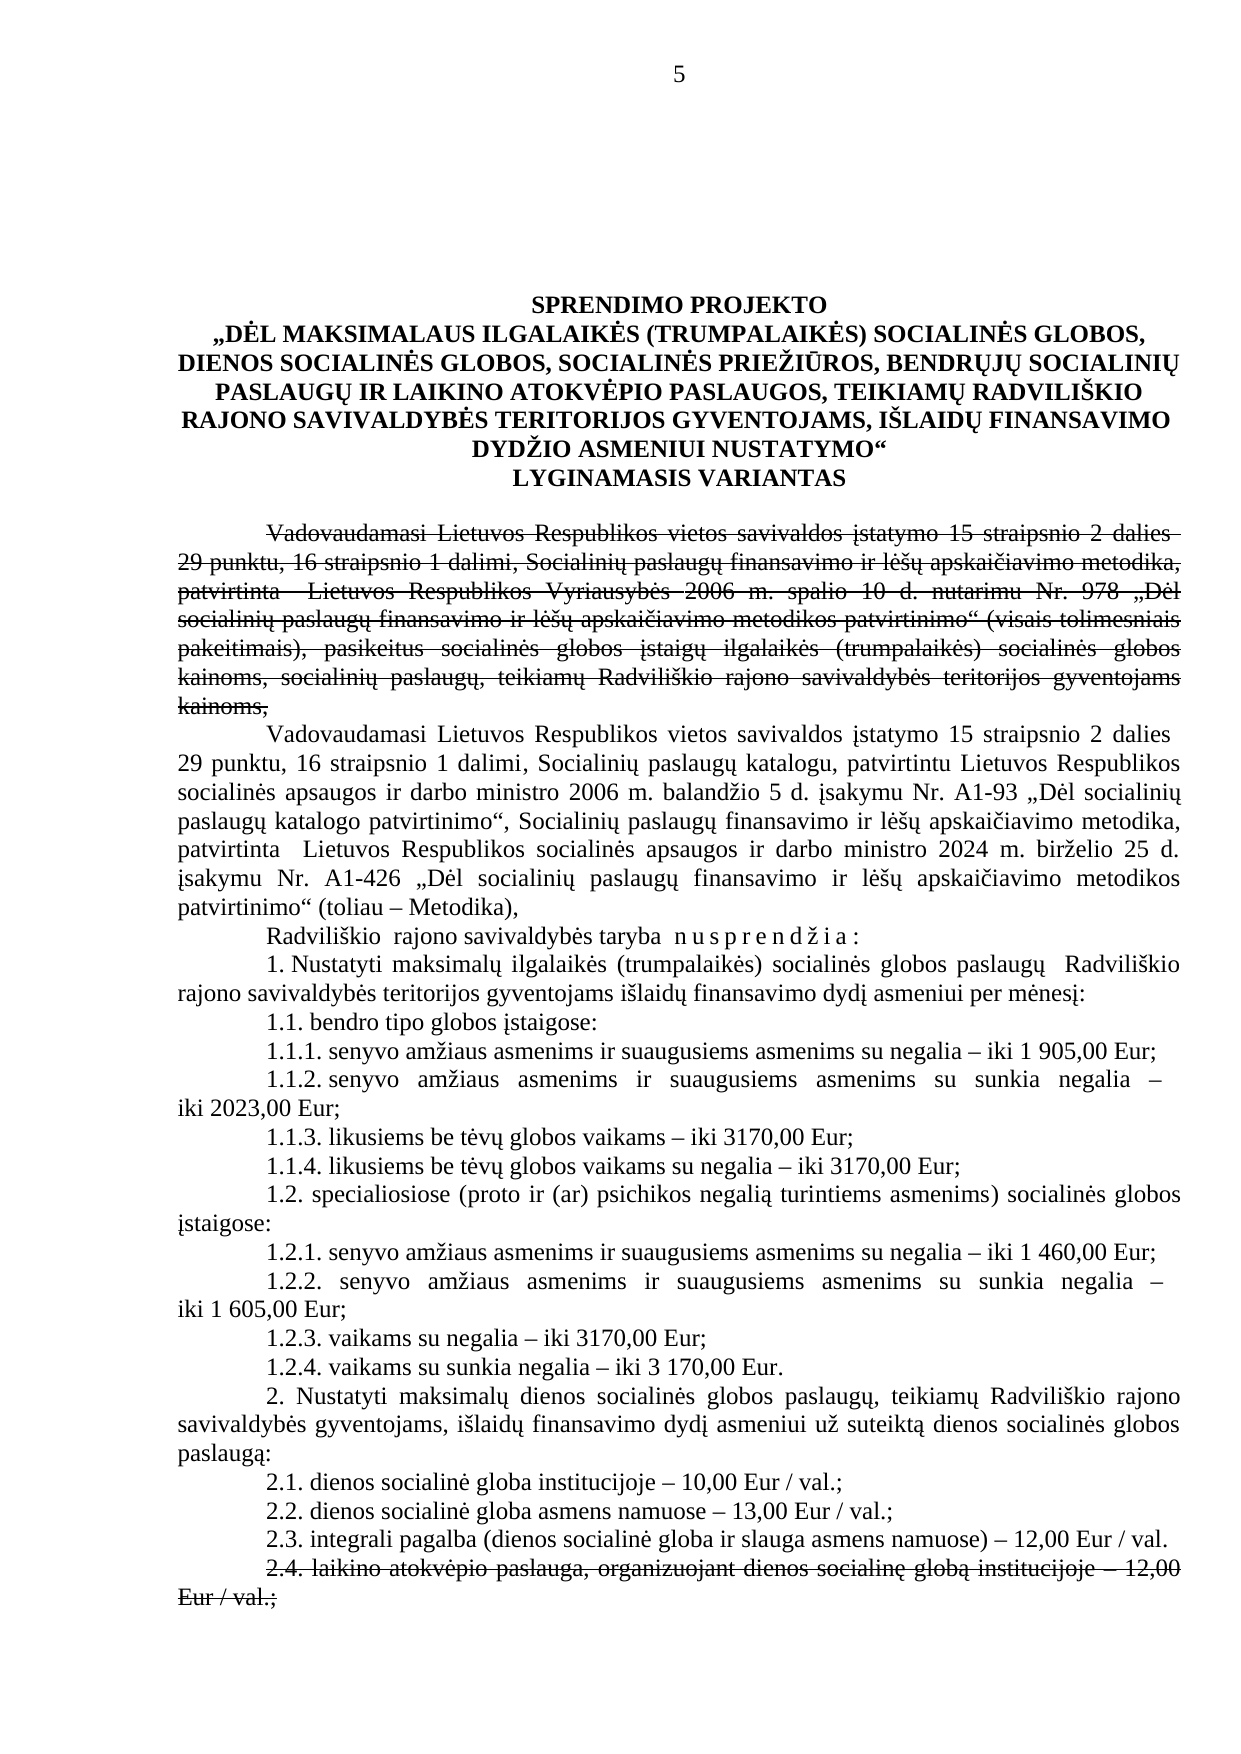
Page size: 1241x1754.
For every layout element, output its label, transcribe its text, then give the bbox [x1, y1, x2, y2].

text LYGINAMASIS VARIANTAS [177, 463, 1181, 492]
text 1.1.3. likusiems be tėvų globos vaikams – iki 3170,00 Eur; [177, 1122, 1181, 1151]
text Vadovaudamasi Lietuvos Respublikos vietos savivaldos įstatymo 15 straipsnio 2 dalies 29 punktu, 16 straipsnio 1 dalimi, Socialinių paslaugų finansavimo ir lėšų apskaičiavimo metodika, patvirtinta Lietuvos Respublikos Vyriausybės 2006 m. spalio 10 d. nutarimu Nr. 978 „Dėl socialinių paslaugų finansavimo ir lėšų apskaičiavimo metodikos patvirtinimo“ (visais tolimesniais pakeitimais), pasikeitus socialinės globos įstaigų ilgalaikės (trumpalaikės) socialinės globos kainoms, socialinių paslaugų, teikiamų Radviliškio rajono savivaldybės teritorijos gyventojams kainoms, [177, 650, 1181, 678]
text Vadovaudamasi Lietuvos Respublikos vietos savivaldos įstatymo 15 straipsnio 2 dalies 29 punktu, 16 straipsnio 1 dalimi, Socialinių paslaugų finansavimo ir lėšų apskaičiavimo metodika, patvirtinta Lietuvos Respublikos Vyriausybės 2006 m. spalio 10 d. nutarimu Nr. 978 „Dėl socialinių paslaugų finansavimo ir lėšų apskaičiavimo metodikos patvirtinimo“ (visais tolimesniais pakeitimais), pasikeitus socialinės globos įstaigų ilgalaikės (trumpalaikės) socialinės globos kainoms, socialinių paslaugų, teikiamų Radviliškio rajono savivaldybės teritorijos gyventojams kainoms, [177, 564, 1181, 591]
text 1.1.1. senyvo amžiaus asmenims ir suaugusiems asmenims su negalia – iki 1 905,00 Eur; [177, 1036, 1181, 1064]
text Vadovaudamasi Lietuvos Respublikos vietos savivaldos įstatymo 15 straipsnio 2 dalies 29 punktu, 16 straipsnio 1 dalimi, Socialinių paslaugų finansavimo ir lėšų apskaičiavimo metodika, patvirtinta Lietuvos Respublikos Vyriausybės 2006 m. spalio 10 d. nutarimu Nr. 978 „Dėl socialinių paslaugų finansavimo ir lėšų apskaičiavimo metodikos patvirtinimo“ (visais tolimesniais pakeitimais), pasikeitus socialinės globos įstaigų ilgalaikės (trumpalaikės) socialinės globos kainoms, socialinių paslaugų, teikiamų Radviliškio rajono savivaldybės teritorijos gyventojams kainoms, [177, 592, 1181, 620]
text 2.1. dienos socialinė globa institucijoje – 10,00 Eur / val.; [177, 1467, 1181, 1496]
text 2. Nustatyti maksimalų dienos socialinės globos paslaugų, teikiamų Radviliškio rajono savivaldybės gyventojams, išlaidų finansavimo dydį asmeniui už suteiktą dienos socialinės globos paslaugą: [177, 1381, 1181, 1467]
text DYDŽIO ASMENIUI NUSTATYMO“ [177, 434, 1181, 463]
text 1.1.2. senyvo amžiaus asmenims ir suaugusiems asmenims su sunkia negalia – iki 2023,00 Eur; [177, 1064, 1181, 1122]
text Radviliškio rajono savivaldybės taryba nusprendžia: [177, 921, 1181, 949]
text 1.2.4. vaikams su sunkia negalia – iki 3 170,00 Eur. [177, 1352, 1181, 1381]
text 1. Nustatyti maksimalų ilgalaikės (trumpalaikės) socialinės globos paslaugų Radviliškio rajono savivaldybės teritorijos gyventojams išlaidų finansavimo dydį asmeniui per mėnesį: [177, 949, 1181, 1007]
text 1.2. specialiosiose (proto ir (ar) psichikos negalią turintiems asmenims) socialinės globos įstaigose: [177, 1179, 1181, 1237]
text 2.2. dienos socialinė globa asmens namuose – 13,00 Eur / val.; [177, 1496, 1181, 1524]
text Vadovaudamasi Lietuvos Respublikos vietos savivaldos įstatymo 15 straipsnio 2 dalies 29 punktu, 16 straipsnio 1 dalimi, Socialinių paslaugų finansavimo ir lėšų apskaičiavimo metodika, patvirtinta Lietuvos Respublikos Vyriausybės 2006 m. spalio 10 d. nutarimu Nr. 978 „Dėl socialinių paslaugų finansavimo ir lėšų apskaičiavimo metodikos patvirtinimo“ (visais tolimesniais pakeitimais), pasikeitus socialinės globos įstaigų ilgalaikės (trumpalaikės) socialinės globos kainoms, socialinių paslaugų, teikiamų Radviliškio rajono savivaldybės teritorijos gyventojams kainoms, [177, 679, 1181, 719]
text 1.1.4. likusiems be tėvų globos vaikams su negalia – iki 3170,00 Eur; [177, 1151, 1181, 1179]
text 2.3. integrali pagalba (dienos socialinė globa ir slauga asmens namuose) – 12,00 Eur / val. [177, 1524, 1181, 1553]
text 1.2.3. vaikams su negalia – iki 3170,00 Eur; [177, 1323, 1181, 1352]
text Vadovaudamasi Lietuvos Respublikos vietos savivaldos įstatymo 15 straipsnio 2 dalies 29 punktu, 16 straipsnio 1 dalimi, Socialinių paslaugų finansavimo ir lėšų apskaičiavimo metodika, patvirtinta Lietuvos Respublikos Vyriausybės 2006 m. spalio 10 d. nutarimu Nr. 978 „Dėl socialinių paslaugų finansavimo ir lėšų apskaičiavimo metodikos patvirtinimo“ (visais tolimesniais pakeitimais), pasikeitus socialinės globos įstaigų ilgalaikės (trumpalaikės) socialinės globos kainoms, socialinių paslaugų, teikiamų Radviliškio rajono savivaldybės teritorijos gyventojams kainoms, [177, 621, 1181, 649]
text SPRENDIMO PROJEKTO [177, 291, 1181, 319]
text 2.4. laikino atokvėpio paslauga, organizuojant dienos socialinę globą institucijoje – 12,00 Eur / val.; [177, 1553, 1181, 1611]
text Vadovaudamasi Lietuvos Respublikos vietos savivaldos įstatymo 15 straipsnio 2 dalies 29 punktu, 16 straipsnio 1 dalimi, Socialinių paslaugų finansavimo ir lėšų apskaičiavimo metodika, patvirtinta Lietuvos Respublikos Vyriausybės 2006 m. spalio 10 d. nutarimu Nr. 978 „Dėl socialinių paslaugų finansavimo ir lėšų apskaičiavimo metodikos patvirtinimo“ (visais tolimesniais pakeitimais), pasikeitus socialinės globos įstaigų ilgalaikės (trumpalaikės) socialinės globos kainoms, socialinių paslaugų, teikiamų Radviliškio rajono savivaldybės teritorijos gyventojams kainoms, [177, 518, 1181, 563]
text „DĖL MAKSIMALAUS ILGALAIKĖS (TRUMPALAIKĖS) SOCIALINĖS GLOBOS, DIENOS SOCIALINĖS GLOBOS, SOCIALINĖS PRIEŽIŪROS, BENDRŲJŲ SOCIALINIŲ PASLAUGŲ IR LAIKINO ATOKVĖPIO PASLAUGOS, TEIKIAMŲ RADVILIŠKIO RAJONO SAVIVALDYBĖS TERITORIJOS GYVENTOJAMS, IŠLAIDŲ FINANSAVIMO [177, 319, 1181, 434]
text 1.2.1. senyvo amžiaus asmenims ir suaugusiems asmenims su negalia – iki 1 460,00 Eur; [177, 1237, 1181, 1266]
text 1.1. bendro tipo globos įstaigose: [266, 1007, 1181, 1036]
text Vadovaudamasi Lietuvos Respublikos vietos savivaldos įstatymo 15 straipsnio 2 dalies 29 punktu, 16 straipsnio 1 dalimi, Socialinių paslaugų katalogu, patvirtintu Lietuvos Respublikos socialinės apsaugos ir darbo ministro 2006 m. balandžio 5 d. įsakymu Nr. A1-93 „Dėl socialinių paslaugų katalogo patvirtinimo“, Socialinių paslaugų finansavimo ir lėšų apskaičiavimo metodika, patvirtinta Lietuvos Respublikos socialinės apsaugos ir darbo ministro 2024 m. birželio 25 d. įsakymu Nr. A1-426 „Dėl socialinių paslaugų finansavimo ir lėšų apskaičiavimo metodikos patvirtinimo“ (toliau – Metodika), [177, 719, 1181, 921]
text 1.2.2. senyvo amžiaus asmenims ir suaugusiems asmenims su sunkia negalia – iki 1 605,00 Eur; [177, 1266, 1181, 1323]
